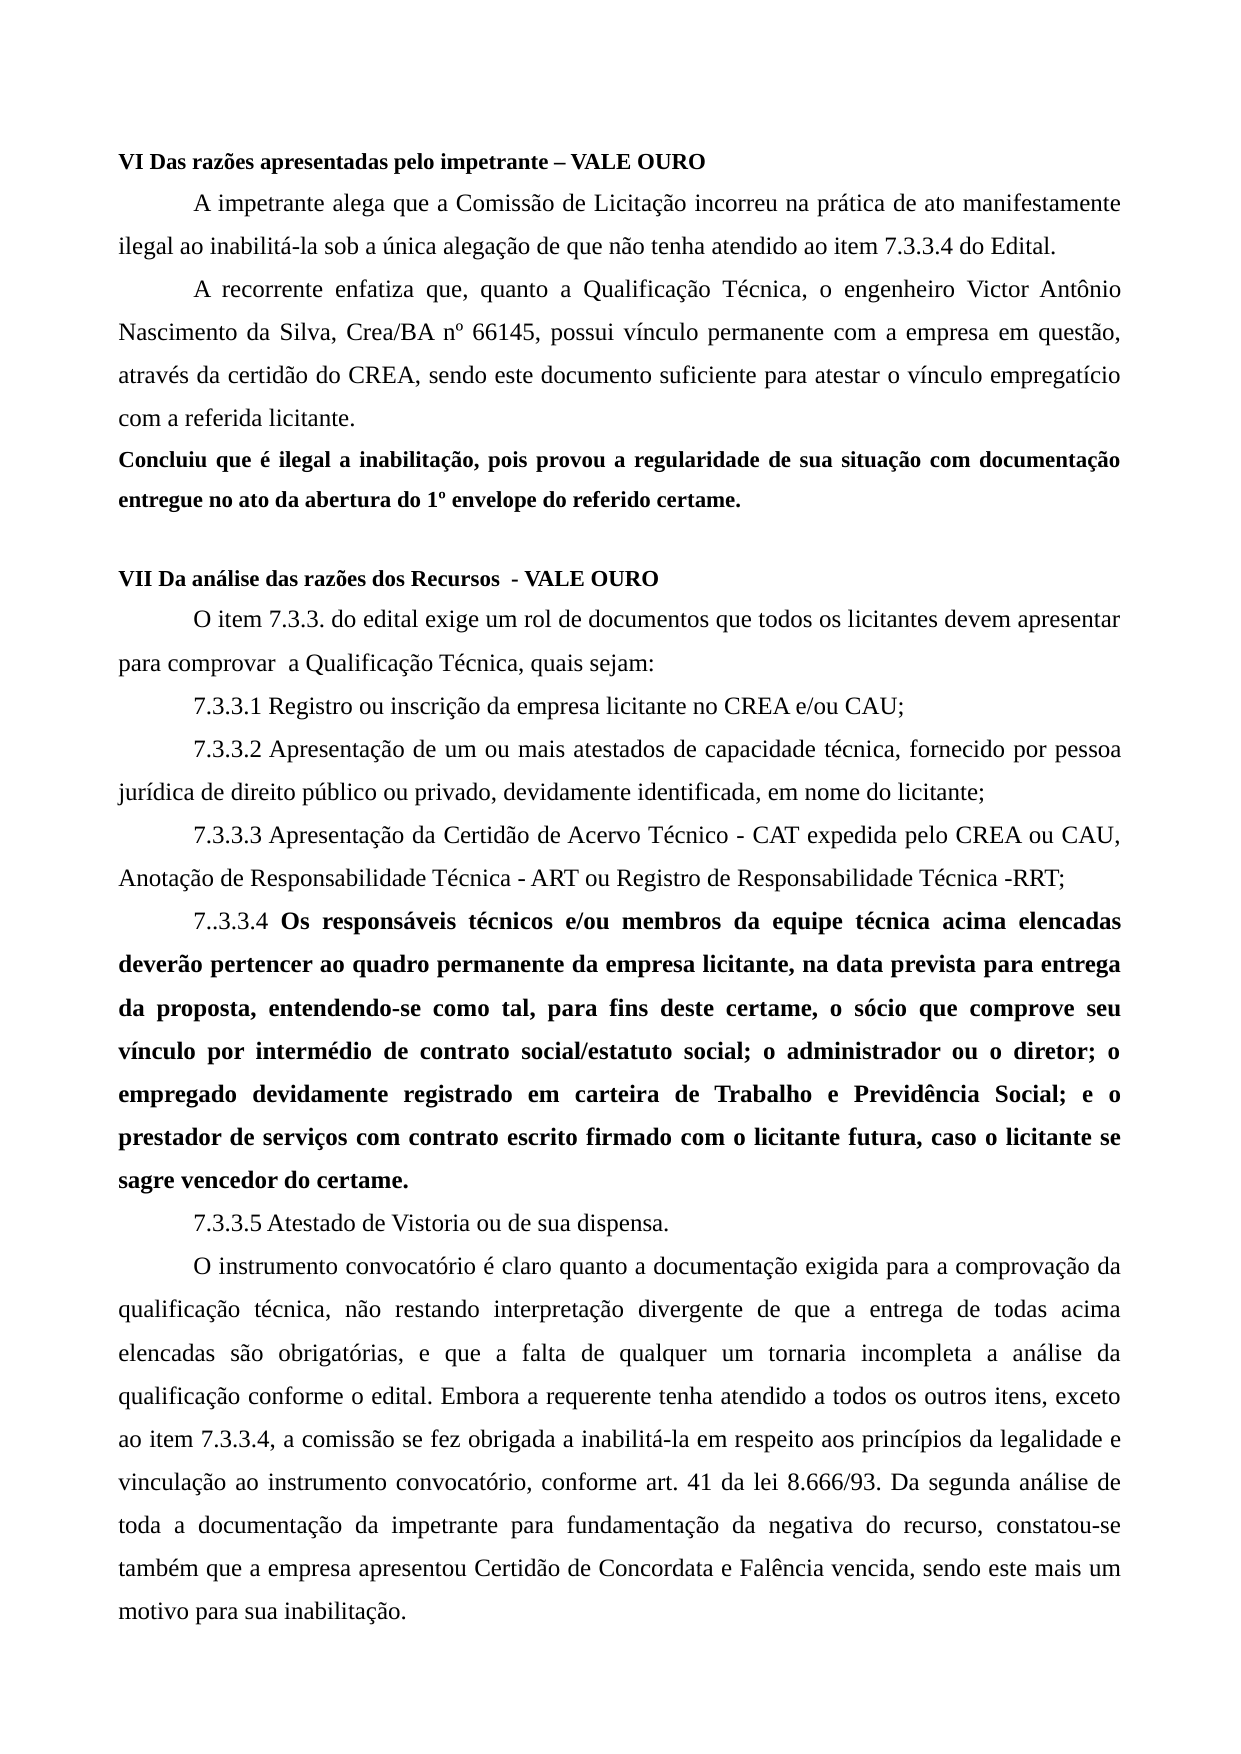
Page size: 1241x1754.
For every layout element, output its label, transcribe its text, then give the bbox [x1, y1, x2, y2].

text 7..3.3.4 Os responsáveis técnicos e/ou membros da equipe técnica acima elencadas deverão pertencer ao quadro permanente da empresa licitante, na data prevista para entrega da proposta, entendendo-se como tal, para fins deste certame, o sócio que comprove seu vínculo por intermédio de contrato social/estatuto social; o administrador ou o diretor; o empregado devidamente registrado em carteira de Trabalho e Previdência Social; e o prestador de serviços com contrato escrito firmado com o licitante futura, caso o licitante se sagre vencedor do certame. [118, 906, 1122, 1194]
text 7.3.3.5 Atestado de Vistoria ou de sua dispensa. [118, 1208, 1122, 1237]
text 7.3.3.3 Apresentação da Certidão de Acervo Técnico - CAT expedida pelo CREA ou CAU, Anotação de Responsabilidade Técnica - ART ou Registro de Responsabilidade Técnica -RRT; [118, 820, 1122, 892]
text 7.3.3.2 Apresentação de um ou mais atestados de capacidade técnica, fornecido por pessoa jurídica de direito público ou privado, devidamente identificada, em nome do licitante; [118, 734, 1122, 806]
text VI Das razões apresentadas pelo impetrante – VALE OURO [118, 148, 1122, 175]
text O instrumento convocatório é claro quanto a documentação exigida para a comprovação da qualificação técnica, não restando interpretação divergente de que a entrega de todas acima elencadas são obrigatórias, e que a falta de qualquer um tornaria incompleta a análise da qualificação conforme o edital. Embora a requerente tenha atendido a todos os outros itens, exceto ao item 7.3.3.4, a comissão se fez obrigada a inabilitá-la em respeito aos princípios da legalidade e vinculação ao instrumento convocatório, conforme art. 41 da lei 8.666/93. Da segunda análise de toda a documentação da impetrante para fundamentação da negativa do recurso, constatou-se também que a empresa apresentou Certidão de Concordata e Falência vencida, sendo este mais um motivo para sua inabilitação. [118, 1251, 1122, 1625]
text O item 7.3.3. do edital exige um rol de documentos que todos os licitantes devem apresentar para comprovar a Qualificação Técnica, quais sejam: [118, 604, 1122, 676]
text 7.3.3.1 Registro ou inscrição da empresa licitante no CREA e/ou CAU; [118, 691, 1122, 719]
text A impetrante alega que a Comissão de Licitação incorreu na prática de ato manifestamente ilegal ao inabilitá-la sob a única alegação de que não tenha atendido ao item 7.3.3.4 do Edital. [118, 188, 1122, 260]
text A recorrente enfatiza que, quanto a Qualificação Técnica, o engenheiro Victor Antônio Nascimento da Silva, Crea/BA nº 66145, possui vínculo permanente com a empresa em questão, através da certidão do CREA, sendo este documento suficiente para atestar o vínculo empregatício com a referida licitante. [118, 274, 1122, 432]
text VII Da análise das razões dos Recursos - VALE OURO [118, 565, 1122, 591]
text Concluiu que é ilegal a inabilitação, pois provou a regularidade de sua situação com documentação entregue no ato da abertura do 1º envelope do referido certame. [118, 447, 1122, 512]
